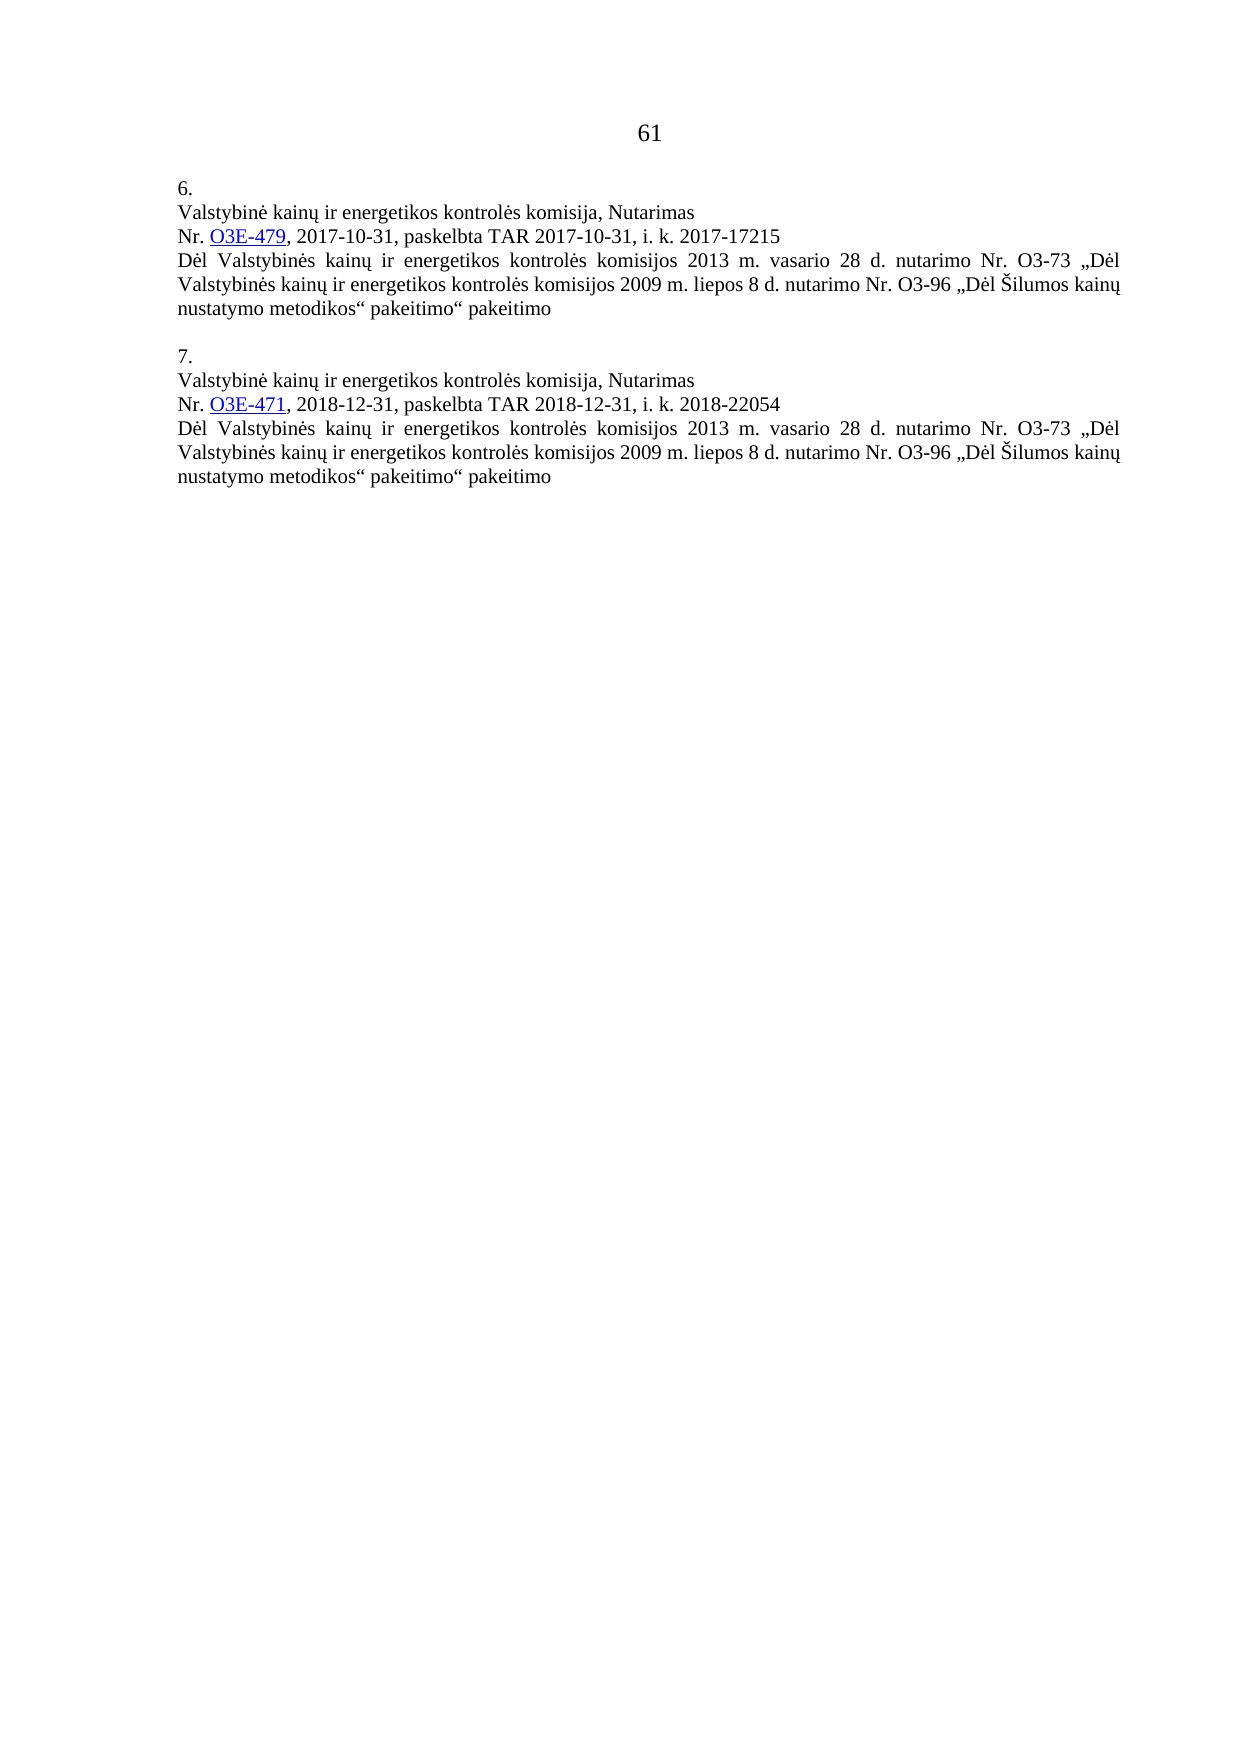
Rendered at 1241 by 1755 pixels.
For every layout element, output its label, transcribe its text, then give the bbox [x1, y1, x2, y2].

text Dėl Valstybinės kainų ir energetikos kontrolės komisijos 2013 m. vasario 28 d. nutarimo Nr. O3-73 „Dėl Valstybinės kainų ir energetikos kontrolės komisijos 2009 m. liepos 8 d. nutarimo Nr. O3-96 „Dėl Šilumos kainų nustatymo metodikos“ pakeitimo“ pakeitimo [177, 248, 1122, 320]
text Valstybinė kainų ir energetikos kontrolės komisija, Nutarimas [177, 368, 1122, 392]
text Nr. O3E-479, 2017-10-31, paskelbta TAR 2017-10-31, i. k. 2017-17215 [177, 224, 1122, 248]
text 7. [177, 344, 1122, 368]
text Nr. O3E-471, 2018-12-31, paskelbta TAR 2018-12-31, i. k. 2018-22054 [177, 392, 1122, 416]
text Dėl Valstybinės kainų ir energetikos kontrolės komisijos 2013 m. vasario 28 d. nutarimo Nr. O3-73 „Dėl Valstybinės kainų ir energetikos kontrolės komisijos 2009 m. liepos 8 d. nutarimo Nr. O3-96 „Dėl Šilumos kainų nustatymo metodikos“ pakeitimo“ pakeitimo [177, 416, 1122, 488]
text 6. [177, 176, 1122, 200]
text Valstybinė kainų ir energetikos kontrolės komisija, Nutarimas [177, 200, 1122, 224]
